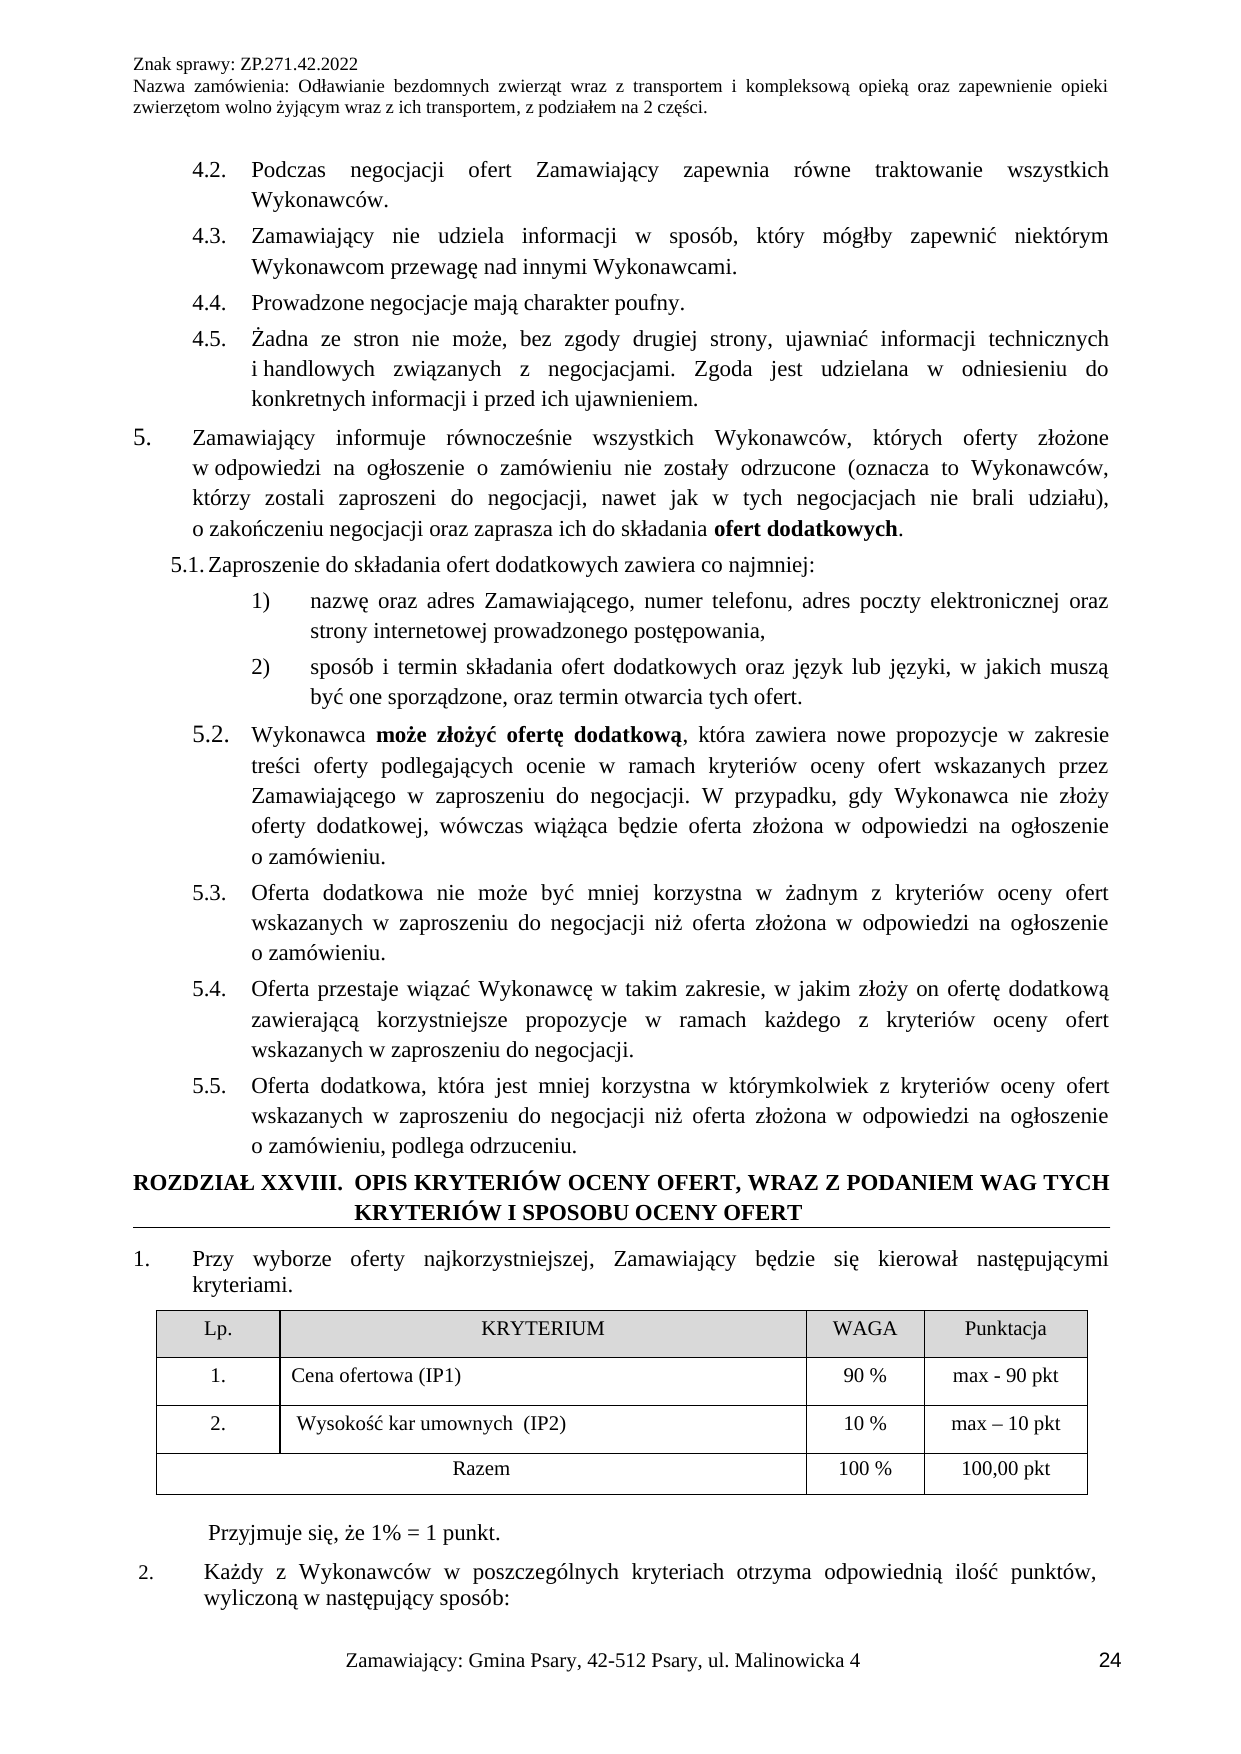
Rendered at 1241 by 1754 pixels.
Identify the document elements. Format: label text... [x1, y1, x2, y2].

table_header Punktacja [925, 1311, 1087, 1357]
list Prowadzone negocjacje mają charakter poufny. [192, 289, 1110, 315]
table_cell 100 % [807, 1454, 924, 1494]
table_cell 2. [157, 1406, 279, 1452]
table_cell Wysokość kar umownych (IP2) [281, 1406, 806, 1452]
list sposób i termin składania ofert dodatkowych oraz język lub języki, w jakich muszą być one sporządzone, oraz termin otwarcia tych ofert. [251, 653, 1110, 710]
list Żadna ze stron nie może, bez zgody drugiej strony, ujawniać informacji technicznych i handlowych związanych z negocjacjami. Zgoda jest udzielana w odniesieniu do konkretnych informacji i przed ich ujawnieniem. [192, 325, 1110, 412]
table_cell 10 % [807, 1406, 924, 1452]
list Zaproszenie do składania ofert dodatkowych zawiera co najmniej: [170, 551, 1110, 577]
list Każdy z Wykonawców w poszczególnych kryteriach otrzyma odpowiednią ilość punktów, wyliczoną w następujący sposób: [133, 1558, 1110, 1611]
list Zamawiający nie udziela informacji w sposób, który mógłby zapewnić niektórym Wykonawcom przewagę nad innymi Wykonawcami. [192, 222, 1110, 279]
list Przy wyborze oferty najkorzystniejszej, Zamawiający będzie się kierował następującymi kryteriami. [133, 1245, 1110, 1297]
table_header WAGA [807, 1311, 924, 1357]
list Oferta dodatkowa nie może być mniej korzystna w żadnym z kryteriów oceny ofert wskazanych w zaproszeniu do negocjacji niż oferta złożona w odpowiedzi na ogłoszenie o zamówieniu. [192, 879, 1110, 966]
list Oferta dodatkowa, która jest mniej korzystna w którymkolwiek z kryteriów oceny ofert wskazanych w zaproszeniu do negocjacji niż oferta złożona w odpowiedzi na ogłoszenie o zamówieniu, podlega odrzuceniu. [192, 1072, 1110, 1159]
table_cell max – 10 pkt [925, 1406, 1087, 1452]
text ROZDZIAŁ XXVIII. OPIS KRYTERIÓW OCENY OFERT, WRAZ Z PODANIEM WAG TYCH KRYTERIÓW I SPOSOBU OCENY OFERT [133, 1169, 1110, 1227]
list Podczas negocjacji ofert Zamawiający zapewnia równe traktowanie wszystkich Wykonawców. [192, 156, 1110, 213]
table_cell 100,00 pkt [925, 1454, 1087, 1494]
table_cell Razem [157, 1454, 806, 1494]
table_header KRYTERIUM [281, 1311, 806, 1357]
list Oferta przestaje wiązać Wykonawcę w takim zakresie, w jakim złoży on ofertę dodatkową zawierającą korzystniejsze propozycje w ramach każdego z kryteriów oceny ofert wskazanych w zaproszeniu do negocjacji. [192, 976, 1110, 1062]
text Przyjmuje się, że 1% = 1 punkt. [208, 1519, 1110, 1546]
table_cell max - 90 pkt [925, 1358, 1087, 1405]
list nazwę oraz adres Zamawiającego, numer telefonu, adres poczty elektronicznej oraz strony internetowej prowadzonego postępowania, [251, 587, 1110, 643]
table_cell 1. [157, 1358, 279, 1405]
list Wykonawca może złożyć ofertę dodatkową, która zawiera nowe propozycje w zakresie treści oferty podlegających ocenie w ramach kryteriów oceny ofert wskazanych przez Zamawiającego w zaproszeniu do negocjacji. W przypadku, gdy Wykonawca nie złoży oferty dodatkowej, wówczas wiążąca będzie oferta złożona w odpowiedzi na ogłoszenie o zamówieniu. [192, 719, 1110, 869]
table_cell Cena ofertowa (IP1) [281, 1358, 806, 1405]
list Zamawiający informuje równocześnie wszystkich Wykonawców, których oferty złożone w odpowiedzi na ogłoszenie o zamówieniu nie zostały odrzucone (oznacza to Wykonawców, którzy zostali zaproszeni do negocjacji, nawet jak w tych negocjacjach nie brali udziału), o zakończeniu negocjacji oraz zaprasza ich do składania ofert dodatkowych. [133, 422, 1110, 541]
table_cell 90 % [807, 1358, 924, 1405]
table_header Lp. [157, 1311, 279, 1357]
